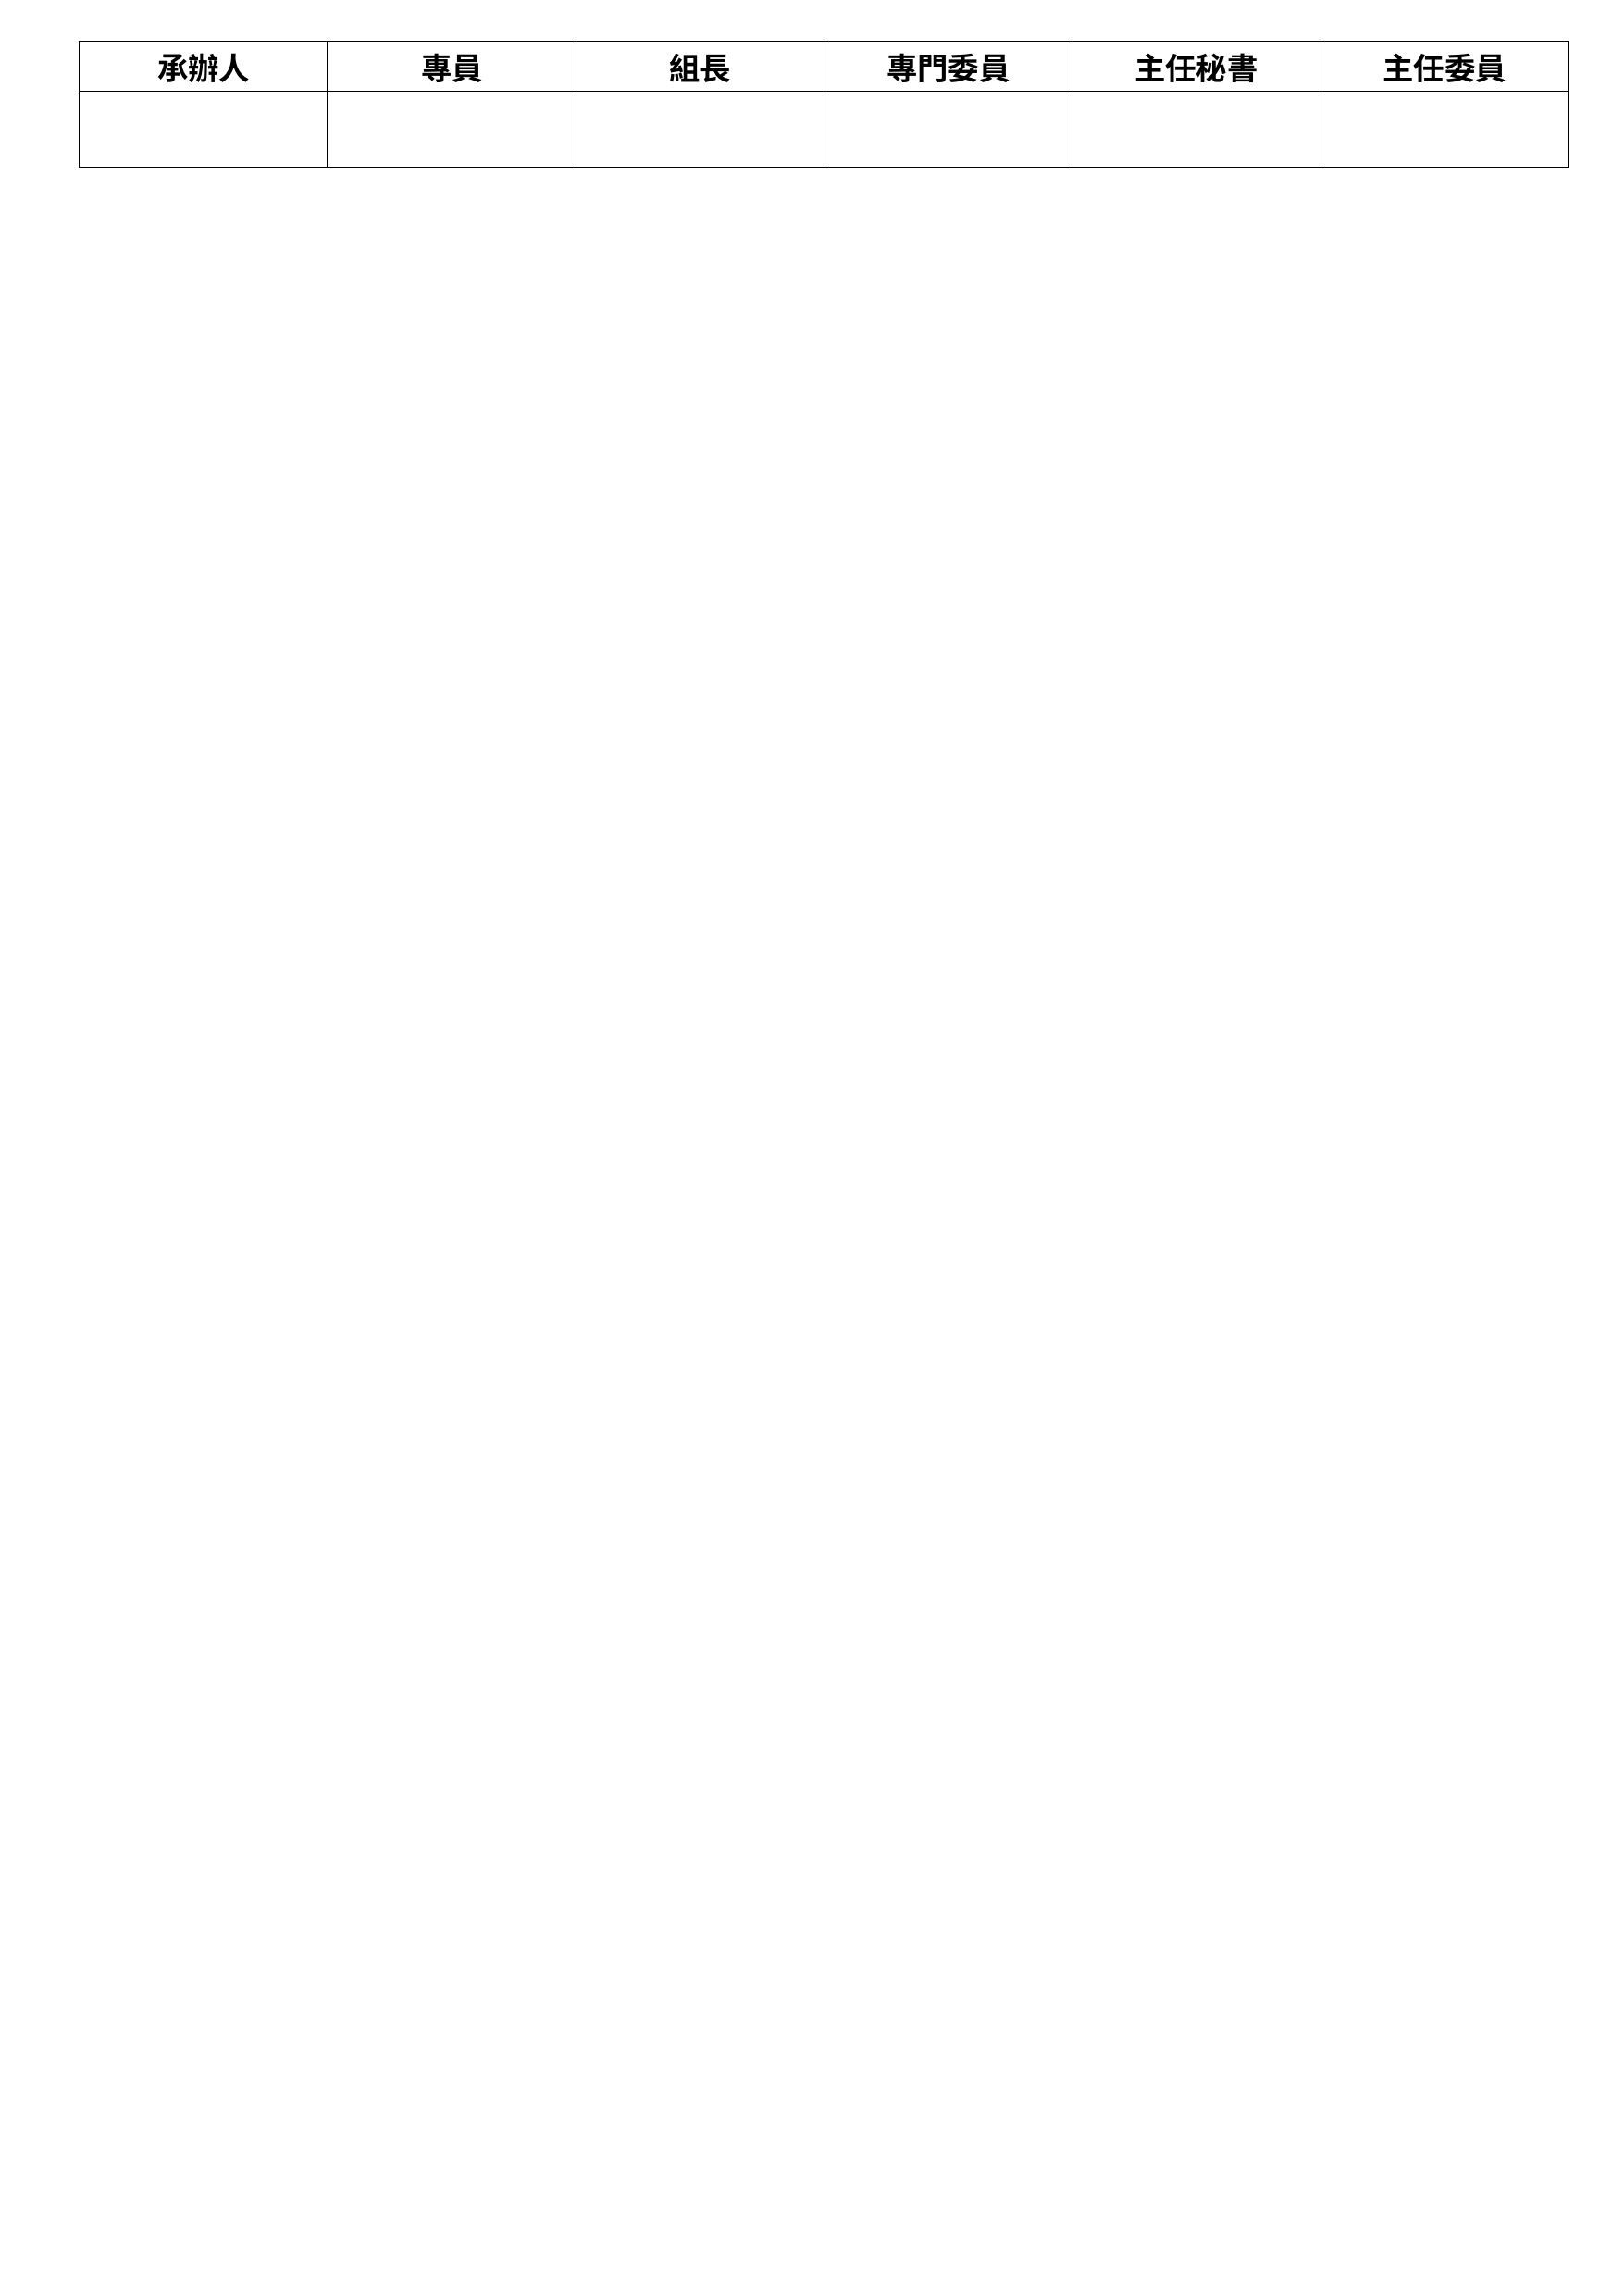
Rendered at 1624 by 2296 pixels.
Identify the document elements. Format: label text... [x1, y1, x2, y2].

table_cell [824, 92, 1072, 166]
table_cell 專門委員 [824, 42, 1072, 90]
table_cell [576, 92, 824, 166]
table_cell 主任委員 [1320, 42, 1568, 90]
table_cell [80, 92, 327, 166]
table_cell [1072, 92, 1320, 166]
table_cell [1320, 92, 1568, 166]
table_cell 承辦人 [80, 42, 327, 90]
table_cell [328, 92, 576, 166]
table_cell 專員 [328, 42, 576, 90]
table_cell 主任秘書 [1072, 42, 1320, 90]
table_cell 組長 [576, 42, 824, 90]
